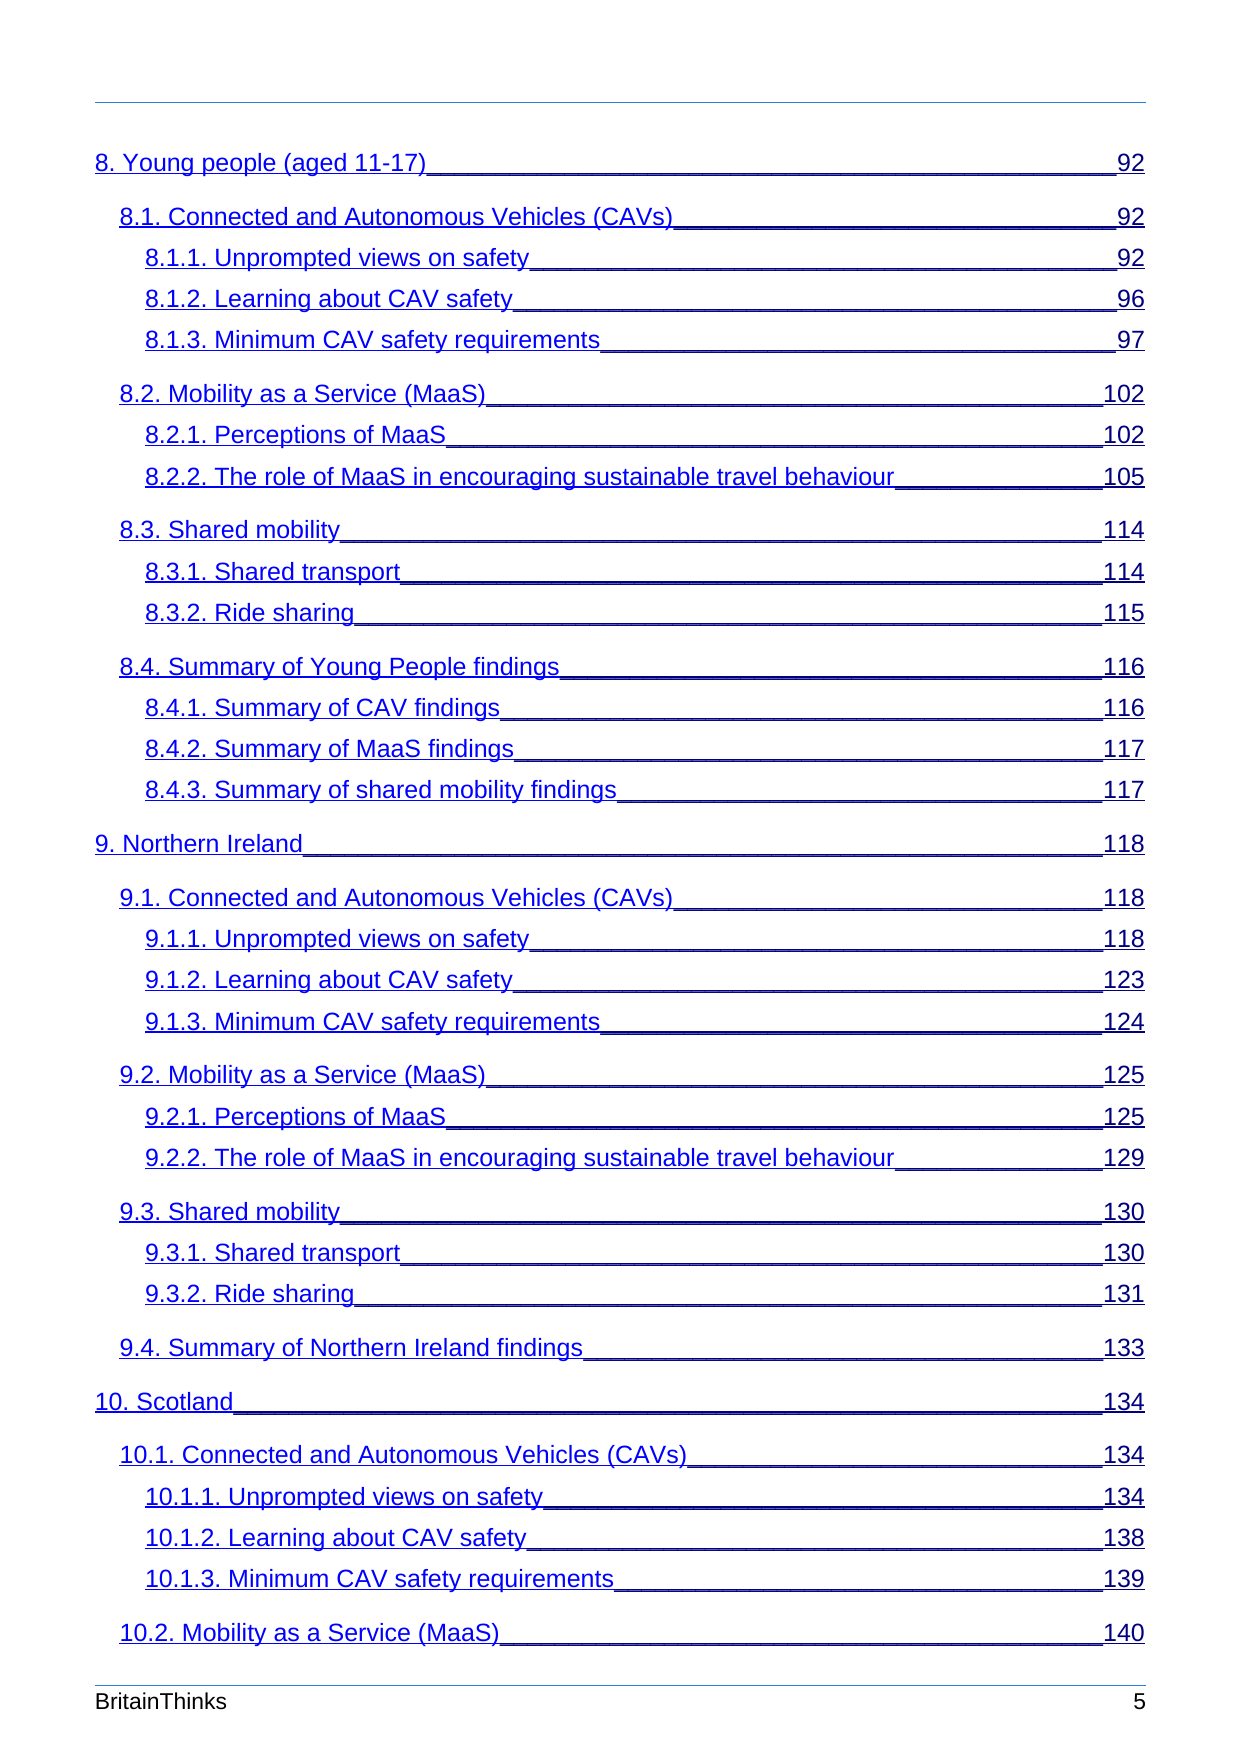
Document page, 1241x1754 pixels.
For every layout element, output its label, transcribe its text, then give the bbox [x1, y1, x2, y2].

text 8.3.1. Shared transport 114 [145, 556, 1146, 585]
text 9.2.2. The role of MaaS in encouraging sustainable travel behaviour 129 [145, 1143, 1146, 1171]
text 9.1.1. Unprompted views on safety 118 [145, 924, 1146, 953]
text 9.3. Shared mobility 130 [119, 1196, 1146, 1225]
text 10.1. Connected and Autonomous Vehicles (CAVs) 134 [119, 1440, 1146, 1469]
text 9. Northern Ireland 118 [94, 829, 1146, 858]
text 10.1.3. Minimum CAV safety requirements 139 [145, 1564, 1146, 1593]
text 9.2.1. Perceptions of MaaS 125 [145, 1101, 1146, 1130]
text 8.1. Connected and Autonomous Vehicles (CAVs) 92 [119, 201, 1146, 230]
text 8.4.1. Summary of CAV findings 116 [145, 693, 1146, 721]
text 8.3. Shared mobility 114 [119, 515, 1146, 544]
text 8.2. Mobility as a Service (MaaS) 102 [119, 379, 1146, 408]
text 9.4. Summary of Northern Ireland findings 133 [119, 1333, 1146, 1361]
text 8.4.2. Summary of MaaS findings 117 [145, 734, 1146, 763]
text 9.1.3. Minimum CAV safety requirements 124 [145, 1006, 1146, 1035]
text 8.4. Summary of Young People findings 116 [119, 651, 1146, 680]
text 9.2. Mobility as a Service (MaaS) 125 [119, 1060, 1146, 1089]
text 10.2. Mobility as a Service (MaaS) 140 [119, 1618, 1146, 1646]
text 8.1.3. Minimum CAV safety requirements 97 [145, 325, 1146, 354]
text 8.4.3. Summary of shared mobility findings 117 [145, 775, 1146, 804]
text 8.1.2. Learning about CAV safety 96 [145, 284, 1146, 313]
text 8. Young people (aged 11-17) 92 [94, 148, 1146, 176]
text 9.1.2. Learning about CAV safety 123 [145, 965, 1146, 994]
text 8.1.1. Unprompted views on safety 92 [145, 243, 1146, 271]
text 9.3.2. Ride sharing 131 [145, 1279, 1146, 1308]
text 10.1.2. Learning about CAV safety 138 [145, 1523, 1146, 1551]
text 8.2.2. The role of MaaS in encouraging sustainable travel behaviour 105 [145, 461, 1146, 490]
text 9.1. Connected and Autonomous Vehicles (CAVs) 118 [119, 883, 1146, 911]
text 8.2.1. Perceptions of MaaS 102 [145, 420, 1146, 449]
text 10. Scotland 134 [94, 1386, 1146, 1415]
text 10.1.1. Unprompted views on safety 134 [145, 1481, 1146, 1510]
text 8.3.2. Ride sharing 115 [145, 598, 1146, 626]
text 9.3.1. Shared transport 130 [145, 1238, 1146, 1266]
